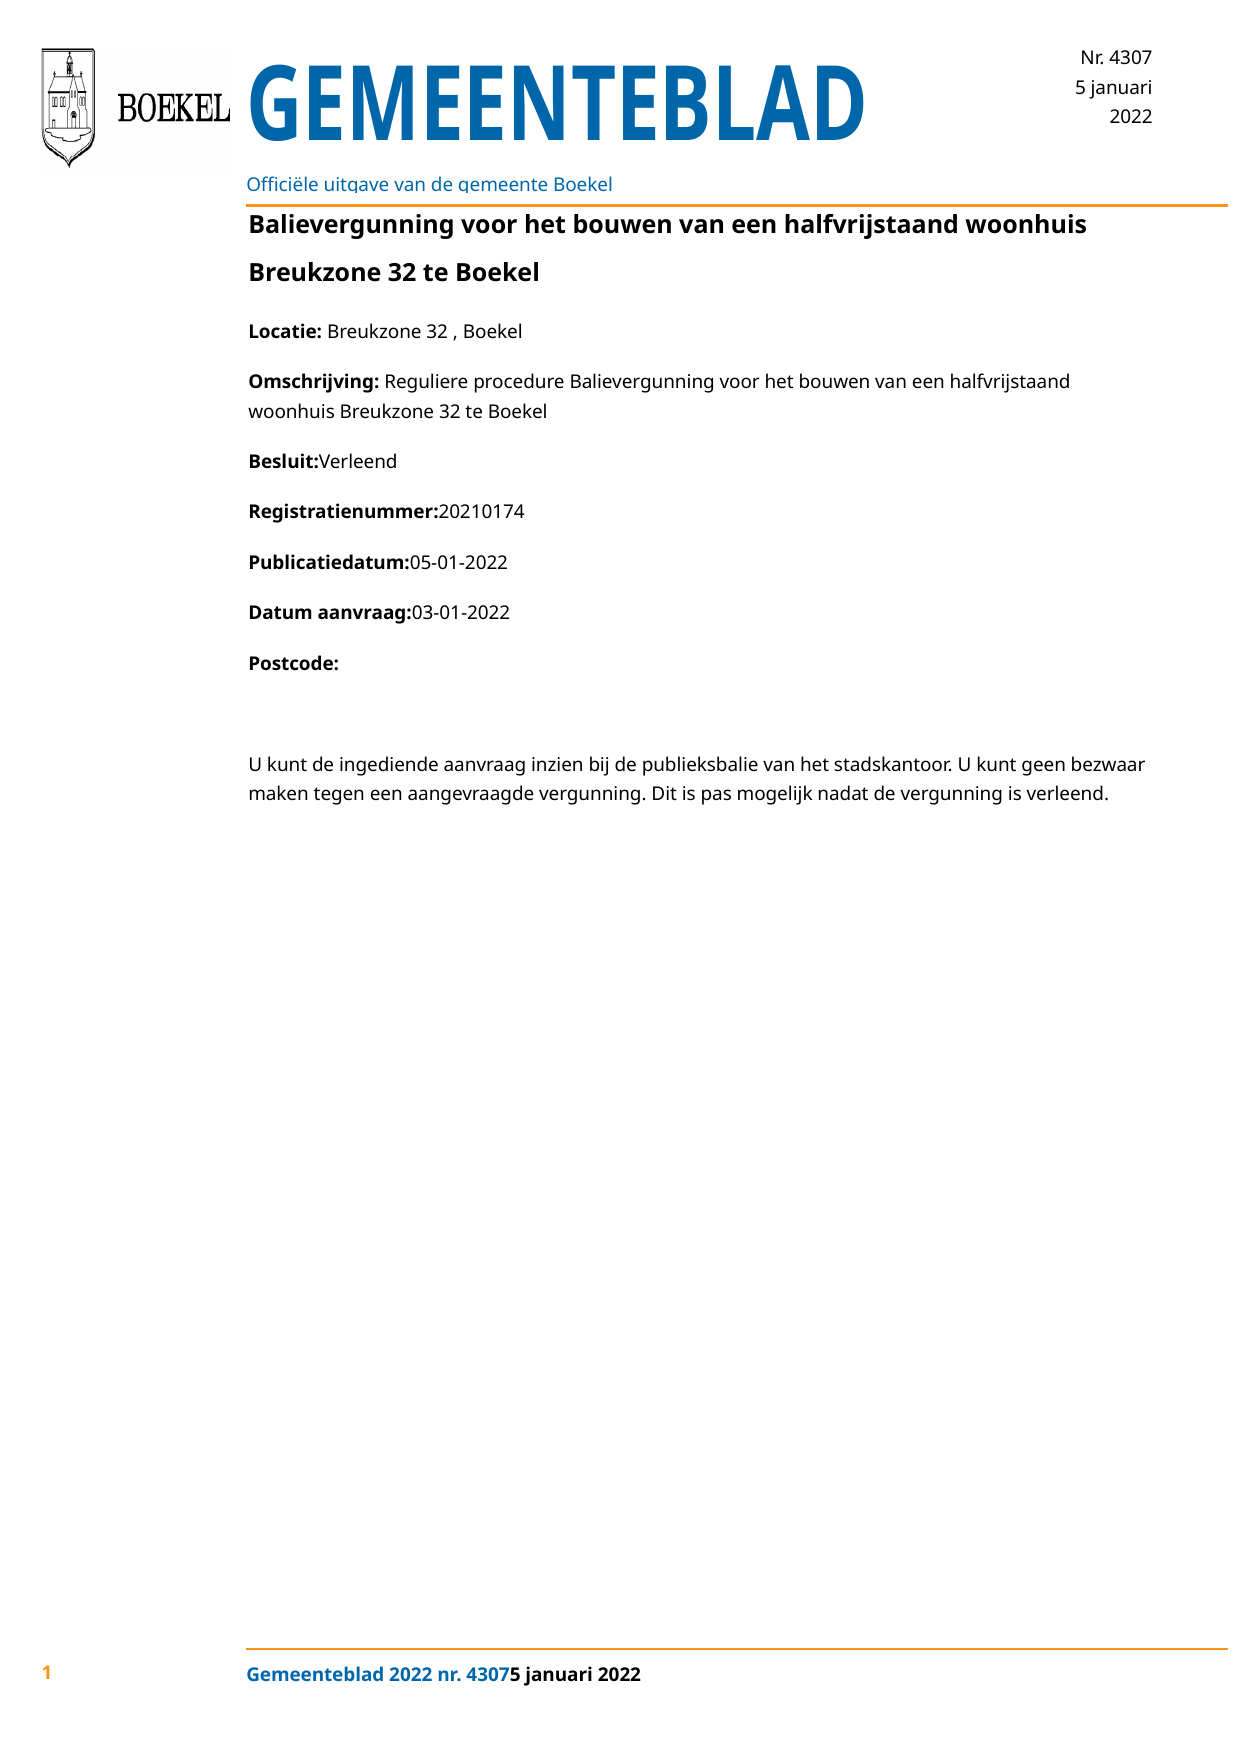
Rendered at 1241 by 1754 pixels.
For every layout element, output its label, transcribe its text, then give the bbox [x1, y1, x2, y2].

text Besluit:Verleend [248, 448, 1152, 474]
text Locatie: Breukzone 32 , Boekel [248, 318, 1152, 344]
text U kunt de ingediende aanvraag inzien bij de publieksbalie van het stadskantoor. U kunt geen bezwaar maken tegen een aangevraagde vergunning. Dit is pas mogelijk nadat de vergunning is verleend. [248, 751, 1152, 806]
text Omschrijving: Reguliere procedure Balievergunning voor het bouwen van een halfvrijstaand woonhuis Breukzone 32 te Boekel [248, 368, 1152, 424]
text Postcode: [248, 650, 1152, 676]
text Publicatiedatum:05-01-2022 [248, 549, 1152, 575]
text Balievergunning voor het bouwen van een halfvrijstaand woonhuis Breukzone 32 te Boekel [248, 207, 1152, 288]
text Registratienummer:20210174 [248, 499, 1152, 524]
text Datum aanvraag:03-01-2022 [248, 599, 1152, 625]
picture [41, 47, 231, 172]
